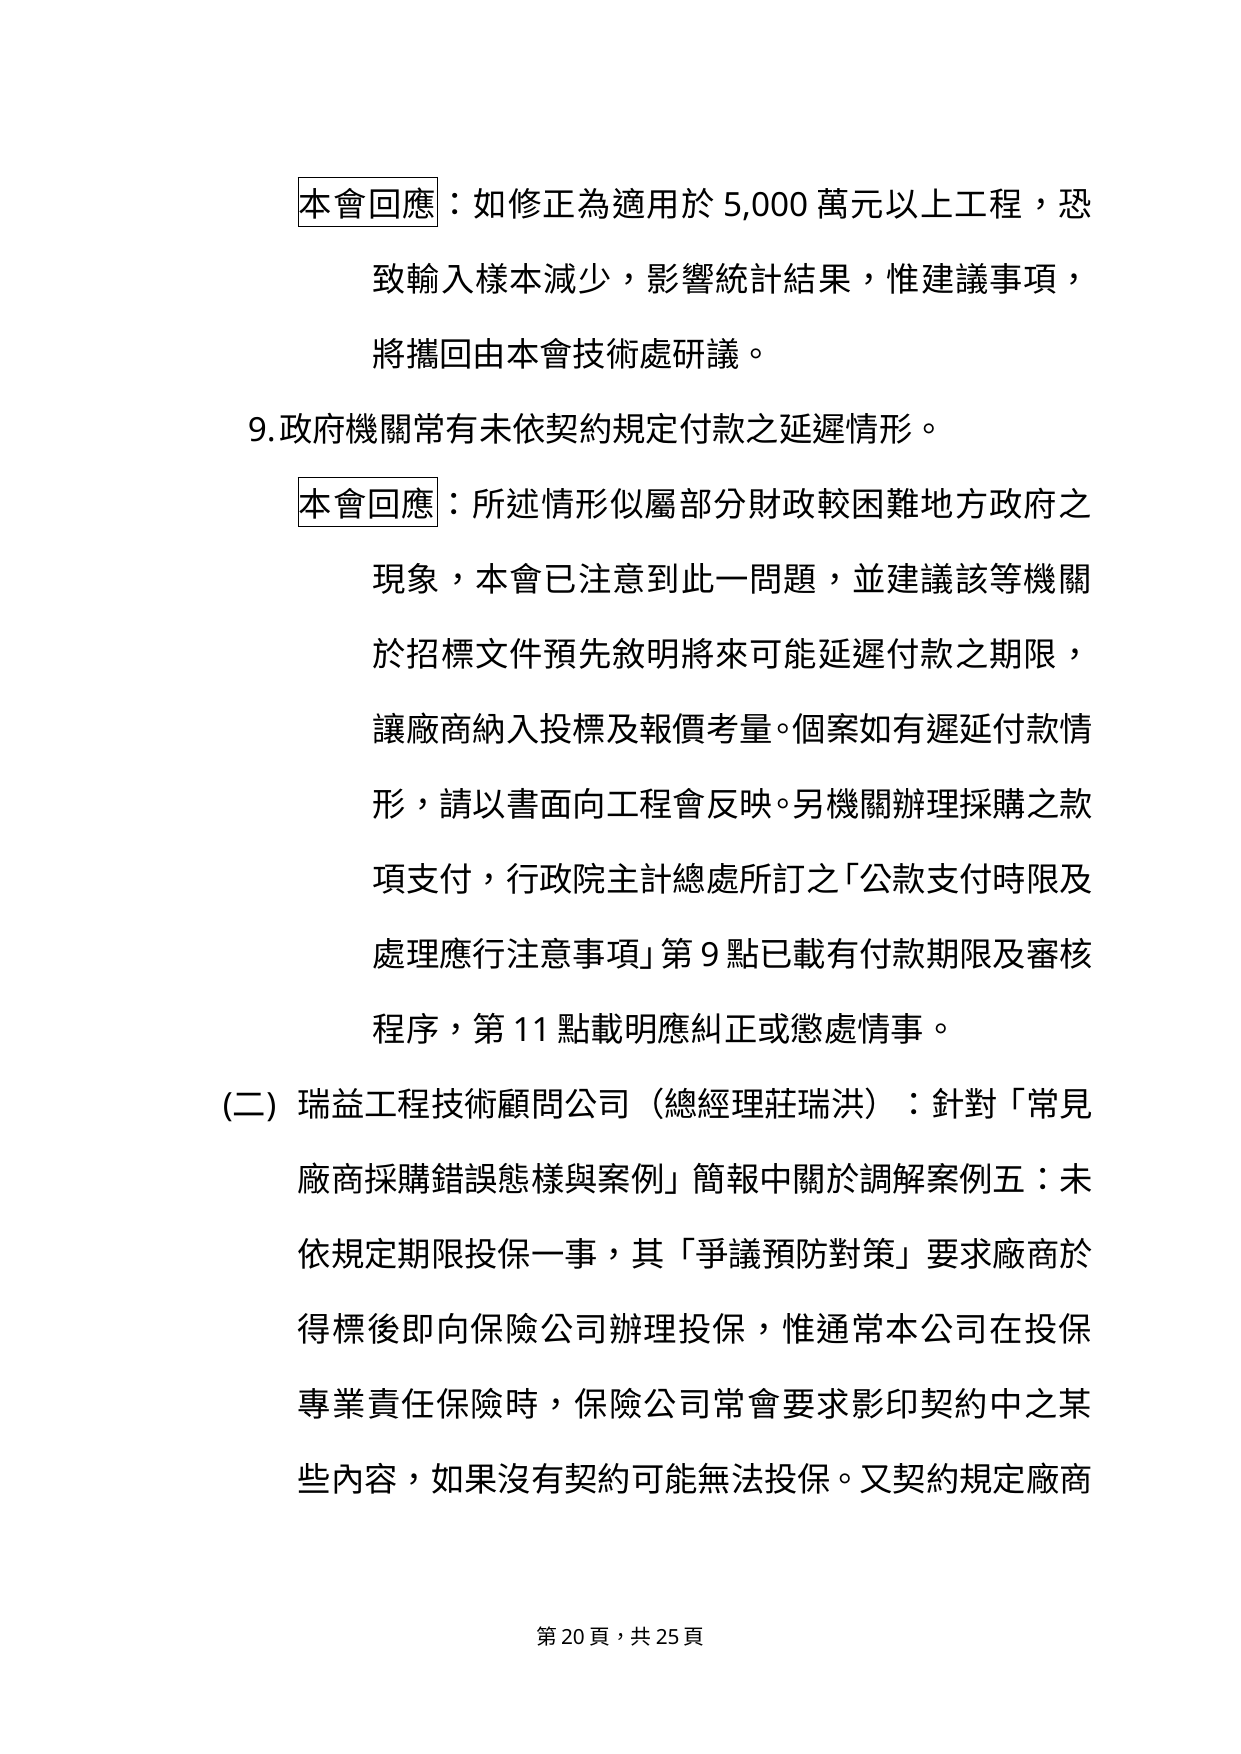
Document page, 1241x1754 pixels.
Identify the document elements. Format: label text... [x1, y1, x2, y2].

list 政府機關常有未依契約規定付款之延遲情形。 [248, 389, 1092, 464]
text 本會回應：所述情形似屬部分財政較困難地方政府之現象，本會已注意到此一問題，並建議該等機關於招標文件預先敘明將來可能延遲付款之期限，讓廠商納入投標及報價考量。個案如有遲延付款情形，請以書面向工程會反映。另機關辦理採購之款項支付，行政院主計總處所訂之「公款支付時限及處理應行注意事項」第9點已載有付款期限及審核程序，第11點載明應糾正或懲處情事。 [297, 464, 1092, 1064]
text 本會回應：如修正為適用於5,000萬元以上工程，恐致輸入樣本減少，影響統計結果，惟建議事項，將攜回由本會技術處研議。 [297, 164, 1092, 389]
list 瑞益工程技術顧問公司（總經理莊瑞洪）：針對「常見廠商採購錯誤態樣與案例」簡報中關於調解案例五：未依規定期限投保一事，其「爭議預防對策」要求廠商於得標後即向保險公司辦理投保，惟通常本公司在投保專業責任保險時，保險公司常會要求影印契約中之某些內容，如果沒有契約可能無法投保。又契約規定廠商 [223, 1064, 1092, 1514]
